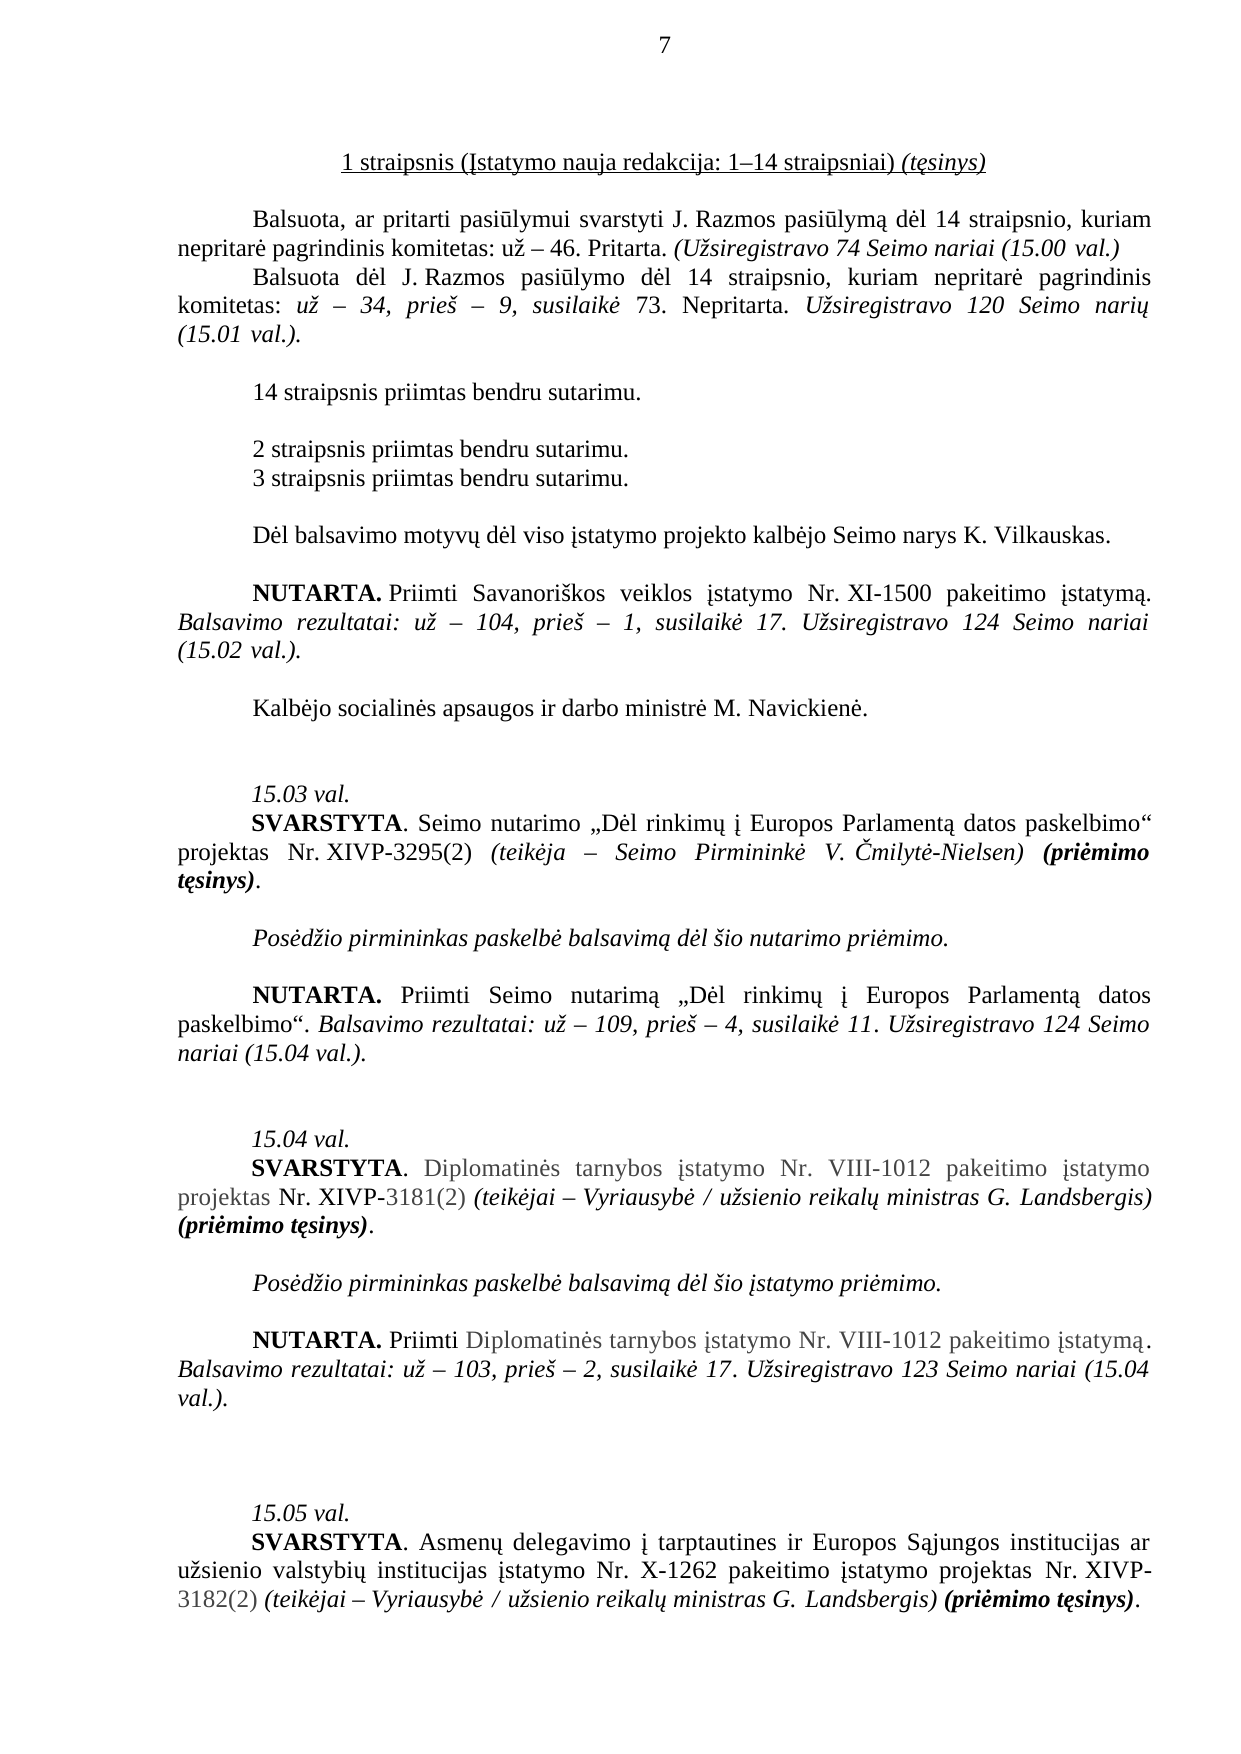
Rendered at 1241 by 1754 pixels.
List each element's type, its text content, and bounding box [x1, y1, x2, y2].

text NUTARTA. Priimti Diplomatinės tarnybos įstatymo Nr. VIII-1012 pakeitimo įstatymą. Balsavimo rezultatai: už – 103, prieš – 2, susilaikė 17. Užsiregistravo 123 Seimo nariai (15.04 val.). [177, 1326, 1152, 1412]
text Posėdžio pirmininkas paskelbė balsavimą dėl šio įstatymo priėmimo. [177, 1268, 1152, 1297]
text Kalbėjo socialinės apsaugos ir darbo ministrė M. Navickienė. [177, 693, 1152, 722]
text SVARSTYTA. Asmenų delegavimo į tarptautines ir Europos Sąjungos institucijas ar užsienio valstybių institucijas įstatymo Nr. X-1262 pakeitimo įstatymo projektas Nr. XIVP-3182(2) (teikėjai – Vyriausybė / užsienio reikalų ministras G. Landsbergis) (priėmimo tęsinys). [177, 1527, 1152, 1613]
text Dėl balsavimo motyvų dėl viso įstatymo projekto kalbėjo Seimo narys K. Vilkauskas. [177, 521, 1152, 549]
text 14 straipsnis priimtas bendru sutarimu. [177, 377, 1152, 406]
text 15.05 val. [177, 1498, 1152, 1527]
text 15.03 val. [177, 779, 1152, 808]
text SVARSTYTA. Diplomatinės tarnybos įstatymo Nr. VIII-1012 pakeitimo įstatymo projektas Nr. XIVP-3181(2) (teikėjai – Vyriausybė / užsienio reikalų ministras G. Landsbergis) (priėmimo tęsinys). [177, 1153, 1152, 1239]
text 1 straipsnis (Įstatymo nauja redakcija: 1–14 straipsniai) (tęsinys) [177, 147, 1152, 176]
text NUTARTA. Priimti Seimo nutarimą „Dėl rinkimų į Europos Parlamentą datos paskelbimo“. Balsavimo rezultatai: už – 109, prieš – 4, susilaikė 11. Užsiregistravo 124 Seimo nariai (15.04 val.). [177, 981, 1152, 1067]
text Posėdžio pirmininkas paskelbė balsavimą dėl šio nutarimo priėmimo. [177, 923, 1152, 952]
text 2 straipsnis priimtas bendru sutarimu. [177, 434, 1152, 463]
text NUTARTA. Priimti Savanoriškos veiklos įstatymo Nr. XI-1500 pakeitimo įstatymą. Balsavimo rezultatai: už – 104, prieš – 1, susilaikė 17. Užsiregistravo 124 Seimo nariai (15.02 val.). [177, 578, 1152, 664]
text 15.04 val. [177, 1124, 1152, 1153]
text Balsuota dėl J. Razmos pasiūlymo dėl 14 straipsnio, kuriam nepritarė pagrindinis komitetas: už – 34, prieš – 9, susilaikė 73. Nepritarta. Užsiregistravo 120 Seimo narių (15.01 val.). [177, 262, 1152, 348]
text 3 straipsnis priimtas bendru sutarimu. [177, 463, 1152, 492]
text SVARSTYTA. Seimo nutarimo „Dėl rinkimų į Europos Parlamentą datos paskelbimo“ projektas Nr. XIVP-3295(2) (teikėja – Seimo Pirmininkė V. Čmilytė-Nielsen) (priėmimo tęsinys). [177, 808, 1152, 894]
text Balsuota, ar pritarti pasiūlymui svarstyti J. Razmos pasiūlymą dėl 14 straipsnio, kuriam nepritarė pagrindinis komitetas: už – 46. Pritarta. (Užsiregistravo 74 Seimo nariai (15.00 val.) [177, 204, 1152, 262]
